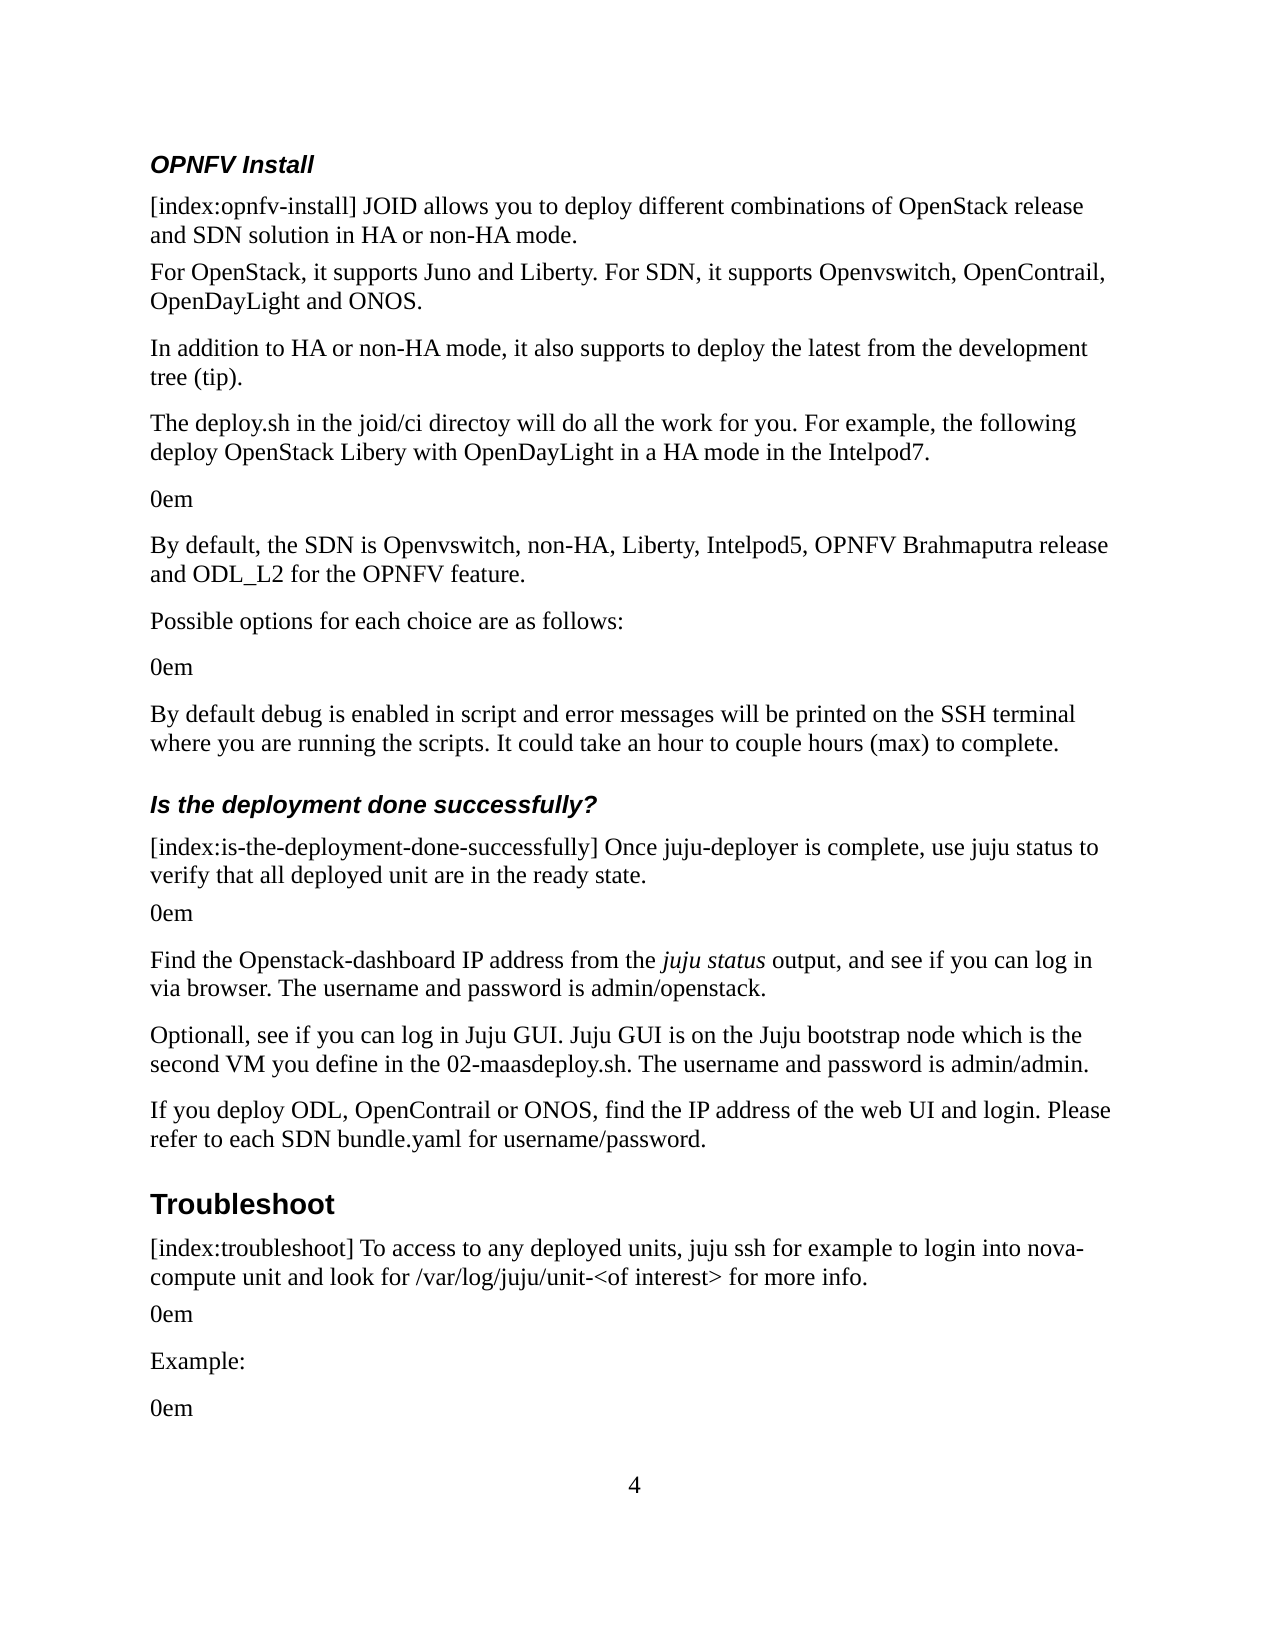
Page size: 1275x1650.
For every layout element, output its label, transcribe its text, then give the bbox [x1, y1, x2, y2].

subtitle Is the deployment done successfully? [150, 791, 1125, 819]
text [index:opnfv-install] JOID allows you to deploy different combinations of OpenStack release and SDN solution in HA or non-HA mode. [150, 191, 1125, 248]
text Example: [150, 1346, 1125, 1375]
text [index:is-the-deployment-done-successfully] Once juju-deployer is complete, use juju status to verify that all deployed unit are in the ready state. [150, 832, 1125, 889]
text For OpenStack, it supports Juno and Liberty. For SDN, it supports Openvswitch, OpenContrail, OpenDayLight and ONOS. [150, 257, 1125, 315]
subtitle OPNFV Install [150, 150, 1125, 178]
text 0em [150, 898, 1125, 927]
text Find the Openstack-dashboard IP address from the juju status output, and see if you can log in via browser. The username and password is admin/openstack. [150, 945, 1125, 1002]
text Possible options for each choice are as follows: [150, 606, 1125, 634]
text If you deploy ODL, OpenContrail or ONOS, find the IP address of the web UI and login. Please refer to each SDN bundle.yaml for username/password. [150, 1096, 1125, 1153]
text 0em [150, 652, 1125, 681]
text [index:troubleshoot] To access to any deployed units, juju ssh for example to login into nova-compute unit and look for /var/log/juju/unit-<of interest> for more info. [150, 1233, 1125, 1291]
text In addition to HA or non-HA mode, it also supports to deploy the latest from the development tree (tip). [150, 333, 1125, 390]
text 0em [150, 1299, 1125, 1328]
text Optionall, see if you can log in Juju GUI. Juju GUI is on the Juju bootstrap node which is the second VM you define in the 02-maasdeploy.sh. The username and password is admin/admin. [150, 1020, 1125, 1078]
subtitle Troubleshoot [150, 1187, 1125, 1221]
text By default debug is enabled in script and error messages will be printed on the SSH terminal where you are running the scripts. It could take an hour to couple hours (max) to complete. [150, 699, 1125, 757]
text 0em [150, 1393, 1125, 1422]
text By default, the SDN is Openvswitch, non-HA, Liberty, Intelpod5, OPNFV Brahmaputra release and ODL_L2 for the OPNFV feature. [150, 530, 1125, 588]
text 0em [150, 484, 1125, 512]
text The deploy.sh in the joid/ci directoy will do all the work for you. For example, the following deploy OpenStack Libery with OpenDayLight in a HA mode in the Intelpod7. [150, 408, 1125, 466]
